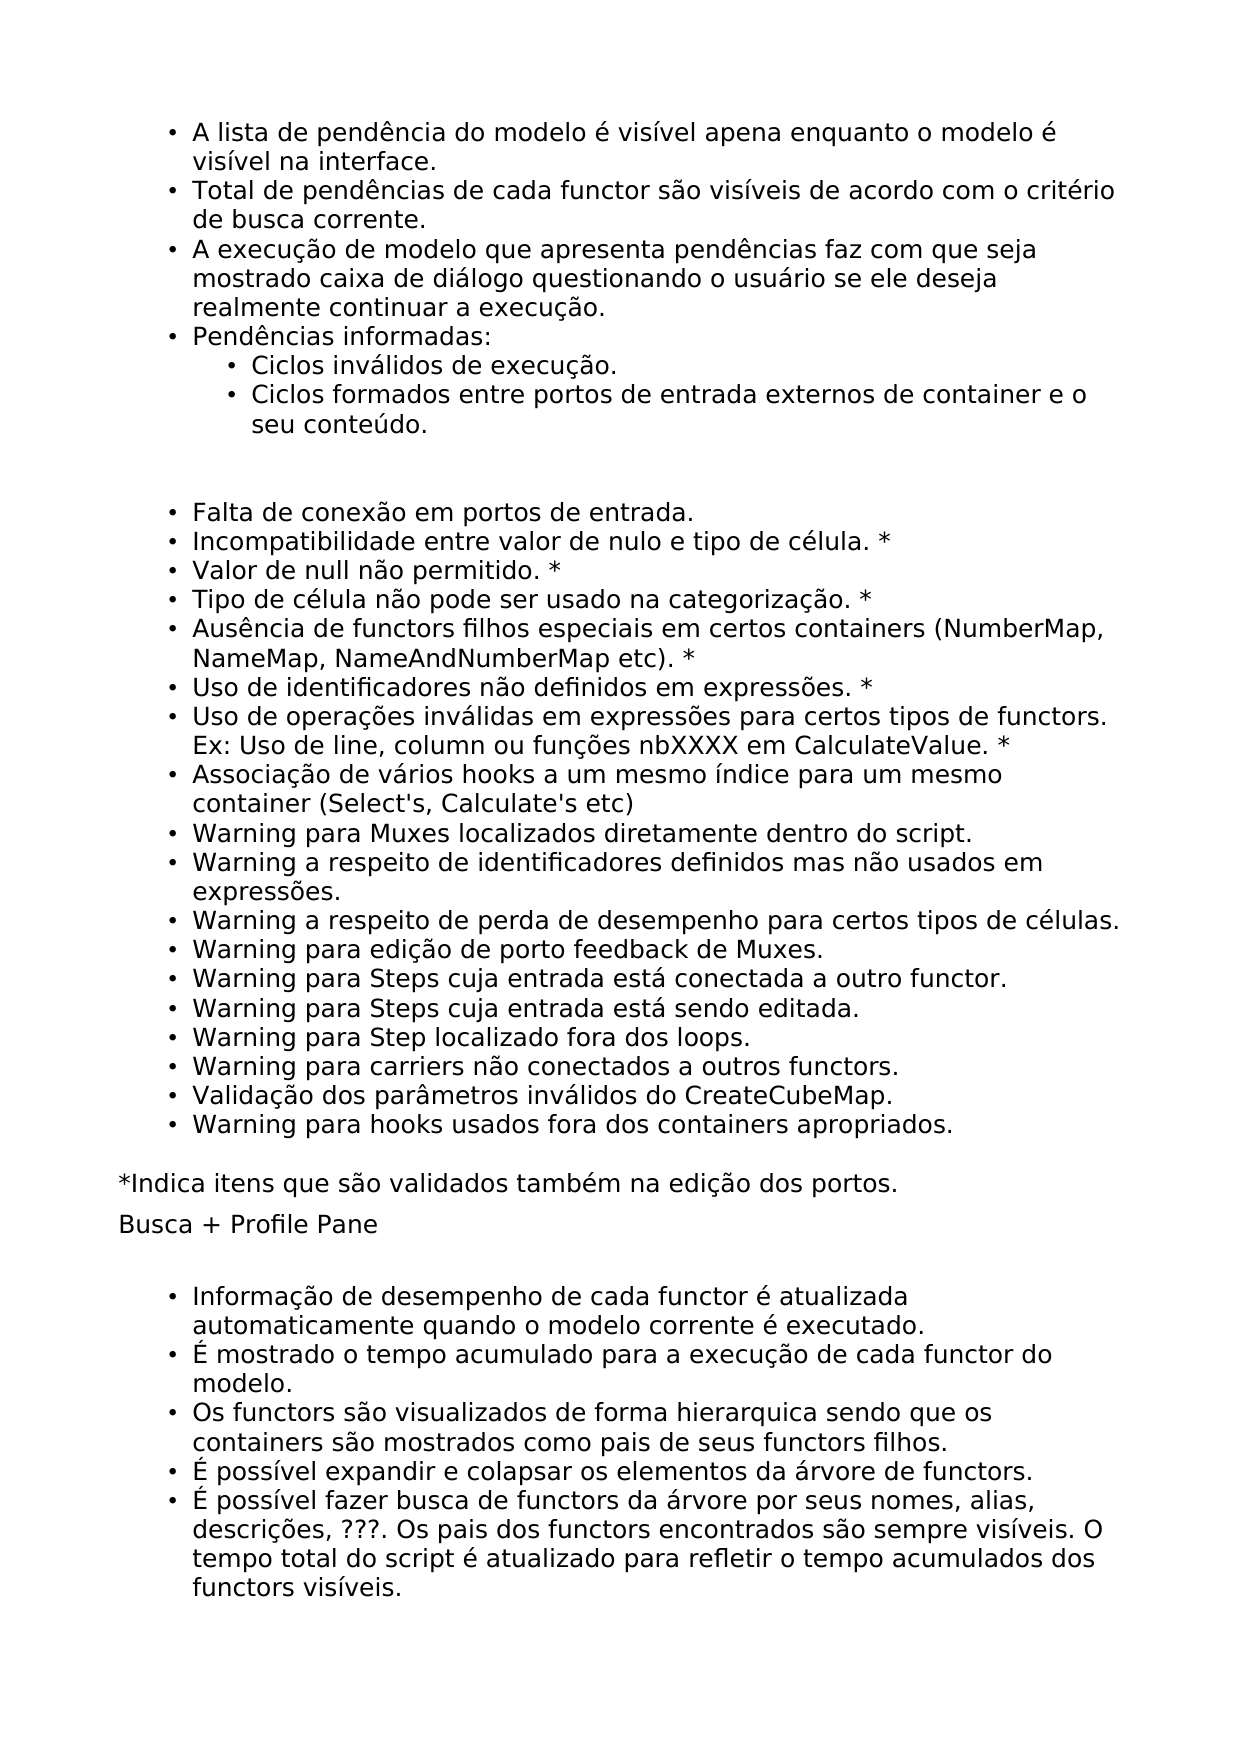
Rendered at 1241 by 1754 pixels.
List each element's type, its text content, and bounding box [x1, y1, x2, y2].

list Incompatibilidade entre valor de nulo e tipo de célula. * [177, 527, 1122, 556]
list É mostrado o tempo acumulado para a execução de cada functor do modelo. [177, 1340, 1122, 1398]
list A execução de modelo que apresenta pendências faz com que seja mostrado caixa de diálogo questionando o usuário se ele deseja realmente continuar a execução. [177, 235, 1122, 322]
list Associação de vários hooks a um mesmo índice para um mesmo container (Select's, Calculate's etc) [177, 760, 1122, 819]
list Pendências informadas: [177, 322, 1122, 351]
list Falta de conexão em portos de entrada. [177, 498, 1122, 527]
list Warning para Step localizado fora dos loops. [177, 1023, 1122, 1052]
list Warning para Steps cuja entrada está conectada a outro functor. [177, 964, 1122, 994]
list Informação de desempenho de cada functor é atualizada automaticamente quando o modelo corrente é executado. [177, 1282, 1122, 1340]
list Ciclos formados entre portos de entrada externos de container e o seu conteúdo. [236, 381, 1122, 439]
list Ciclos inválidos de execução. [236, 351, 1122, 381]
list Uso de identificadores não definidos em expressões. * [177, 673, 1122, 702]
list Warning para hooks usados fora dos containers apropriados. [177, 1110, 1122, 1139]
list Warning para Muxes localizados diretamente dentro do script. [177, 819, 1122, 848]
list Warning a respeito de perda de desempenho para certos tipos de células. [177, 906, 1122, 935]
list Warning para edição de porto feedback de Muxes. [177, 935, 1122, 964]
list É possível fazer busca de functors da árvore por seus nomes, alias, descrições, ???. Os pais dos functors encontrados são sempre visíveis. O tempo total do script é atualizado para refletir o tempo acumulados dos functors visíveis. [177, 1486, 1122, 1603]
list Warning a respeito de identificadores definidos mas não usados em expressões. [177, 848, 1122, 906]
list Total de pendências de cada functor são visíveis de acordo com o critério de busca corrente. [177, 176, 1122, 235]
list Valor de null não permitido. * [177, 556, 1122, 585]
list A lista de pendência do modelo é visível apena enquanto o modelo é visível na interface. [177, 118, 1122, 176]
list Warning para carriers não conectados a outros functors. [177, 1052, 1122, 1081]
text *Indica itens que são validados também na edição dos portos. [118, 1169, 1122, 1198]
list Tipo de célula não pode ser usado na categorização. * [177, 585, 1122, 614]
list Ausência de functors filhos especiais em certos containers (NumberMap, NameMap, NameAndNumberMap etc). * [177, 614, 1122, 673]
list Uso de operações inválidas em expressões para certos tipos de functors. Ex: Uso de line, column ou funções nbXXXX em CalculateValue. * [177, 702, 1122, 760]
list Warning para Steps cuja entrada está sendo editada. [177, 994, 1122, 1023]
text Busca + Profile Pane [118, 1211, 1122, 1240]
list Os functors são visualizados de forma hierarquica sendo que os containers são mostrados como pais de seus functors filhos. [177, 1398, 1122, 1457]
list Validação dos parâmetros inválidos do CreateCubeMap. [177, 1081, 1122, 1110]
list É possível expandir e colapsar os elementos da árvore de functors. [177, 1457, 1122, 1486]
